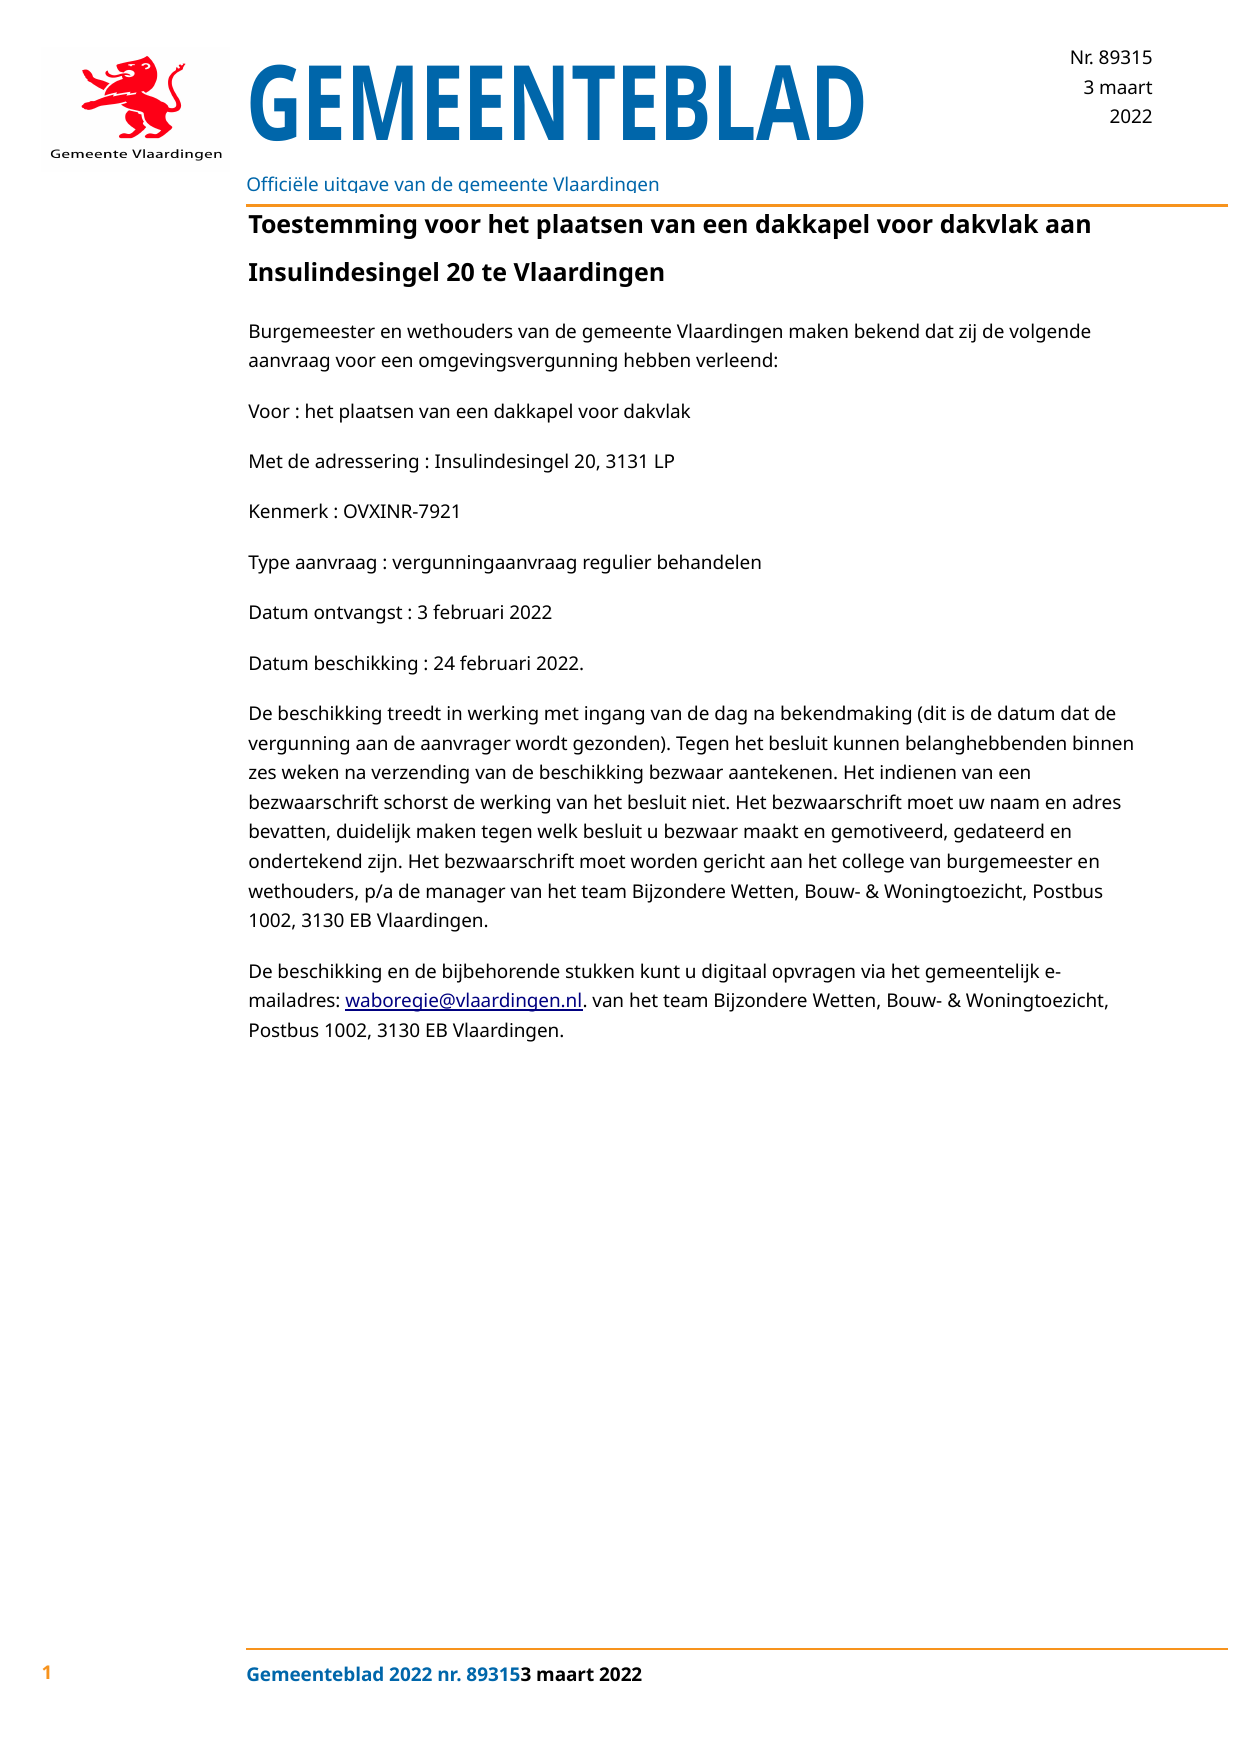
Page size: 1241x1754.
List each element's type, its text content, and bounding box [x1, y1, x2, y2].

text Burgemeester en wethouders van de gemeente Vlaardingen maken bekend dat zij de volgende aanvraag voor een omgevingsvergunning hebben verleend: [248, 318, 1152, 373]
text Met de adressering : Insulindesingel 20, 3131 LP [248, 448, 1152, 474]
text Toestemming voor het plaatsen van een dakkapel voor dakvlak aan Insulindesingel 20 te Vlaardingen [248, 207, 1152, 288]
text De beschikking en de bijbehorende stukken kunt u digitaal opvragen via het gemeentelijk e-mailadres: waboregie@vlaardingen.nl. van het team Bijzondere Wetten, Bouw- & Woningtoezicht, Postbus 1002, 3130 EB Vlaardingen. [248, 958, 1152, 1043]
text Voor : het plaatsen van een dakkapel voor dakvlak [248, 398, 1152, 424]
text Kenmerk : OVXINR-7921 [248, 499, 1152, 524]
picture [41, 47, 231, 172]
text Type aanvraag : vergunningaanvraag regulier behandelen [248, 549, 1152, 575]
text Datum beschikking : 24 februari 2022. [248, 650, 1152, 676]
text Datum ontvangst : 3 februari 2022 [248, 599, 1152, 625]
text De beschikking treedt in werking met ingang van de dag na bekendmaking (dit is de datum dat de vergunning aan de aanvrager wordt gezonden). Tegen het besluit kunnen belanghebbenden binnen zes weken na verzending van de beschikking bezwaar aantekenen. Het indienen van een bezwaarschrift schorst de werking van het besluit niet. Het bezwaarschrift moet uw naam en adres bevatten, duidelijk maken tegen welk besluit u bezwaar maakt en gemotiveerd, gedateerd en ondertekend zijn. Het bezwaarschrift moet worden gericht aan het college van burgemeester en wethouders, p/a de manager van het team Bijzondere Wetten, Bouw- & Woningtoezicht, Postbus 1002, 3130 EB Vlaardingen. [248, 700, 1152, 933]
